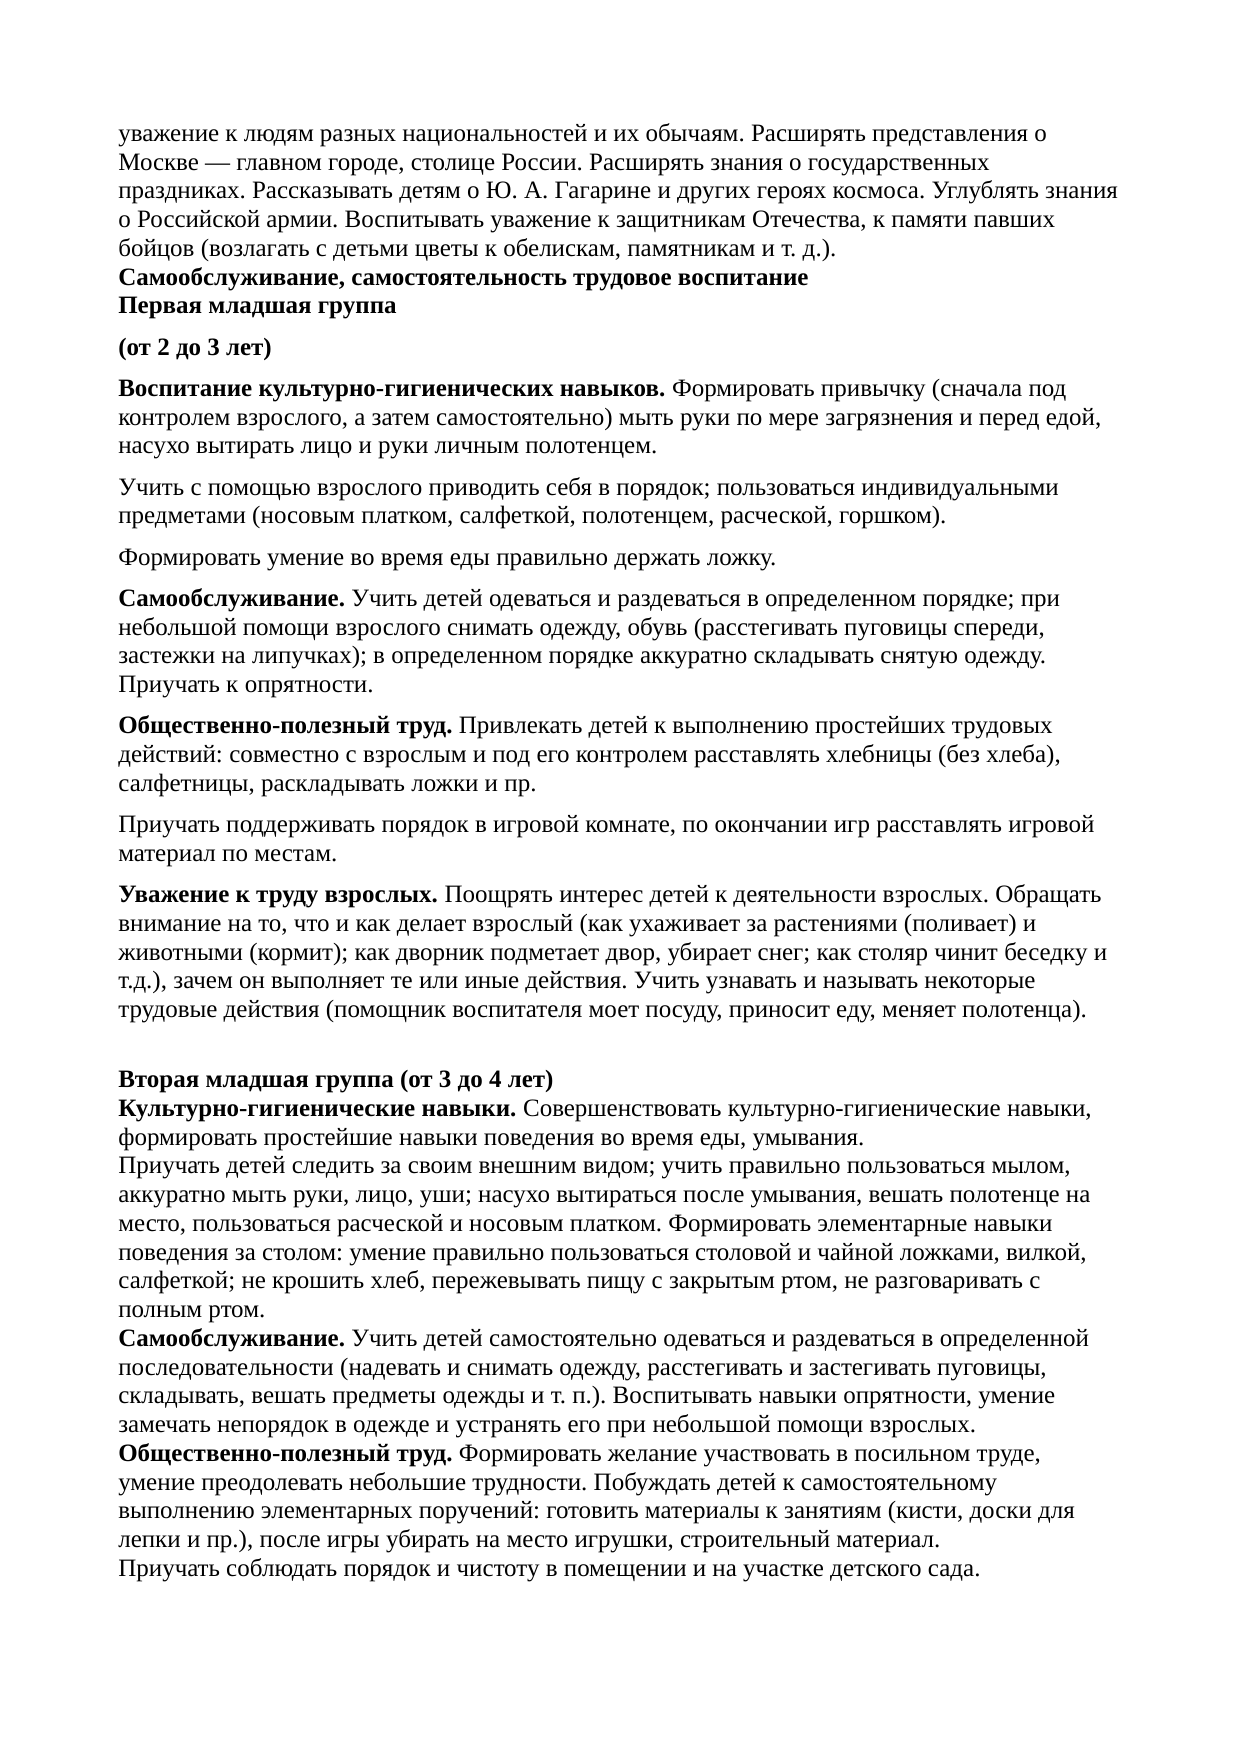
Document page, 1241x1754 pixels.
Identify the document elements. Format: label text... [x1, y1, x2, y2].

text Приучать детей следить за своим внешним видом; учить правильно пользоваться мылом, аккуратно мыть руки, лицо, уши; насухо вытираться после умывания, вешать полотенце на место, пользоваться расческой и носовым платком. Формировать элементарные навыки поведения за столом: умение правильно пользоваться столовой и чайной ложками, вилкой, салфеткой; не крошить хлеб, пережевывать пищу с закрытым ртом, не разговаривать с полным ртом. [118, 1151, 1122, 1323]
text Общественно-полезный труд. Формировать желание участвовать в посильном труде, умение преодолевать небольшие трудности. Побуждать детей к самостоятельному выполнению элементарных поручений: готовить материалы к занятиям (кисти, доски для лепки и пр.), после игры убирать на место игрушки, строительный материал. [118, 1438, 1122, 1553]
text уважение к людям разных национальностей и их обычаям. Расширять представления о Москве — главном городе, столице России. Расширять знания о государственных праздниках. Рассказывать детям о Ю. А. Гагарине и других героях космоса. Углублять знания о Российской армии. Воспитывать уважение к защитникам Отечества, к памяти павших бойцов (возлагать с детьми цветы к обелискам, памятникам и т. д.). [118, 118, 1122, 262]
text Приучать поддерживать порядок в игровой комнате, по окончании игр расставлять игровой материал по местам. [118, 809, 1122, 867]
text Общественно-полезный труд. Привлекать детей к выполнению простейших трудовых действий: совместно с взрослым и под его контролем расставлять хлебницы (без хлеба), салфетницы, раскладывать ложки и пр. [118, 711, 1122, 797]
text Формировать умение во время еды правильно держать ложку. [118, 542, 1122, 571]
text Самообслуживание. Учить детей одеваться и раздеваться в определенном порядке; при небольшой помощи взрослого снимать одежду, обувь (расстегивать пуговицы спереди, застежки на липучках); в определенном порядке аккуратно складывать снятую одежду. Приучать к опрятности. [118, 583, 1122, 698]
text Вторая младшая группа (от 3 до 4 лет) [118, 1064, 1122, 1093]
text Самообслуживание, самостоятельность трудовое воспитание [118, 262, 1122, 291]
text Учить с помощью взрослого приводить себя в порядок; пользоваться индивидуальными предметами (носовым платком, салфеткой, полотенцем, расческой, горшком). [118, 472, 1122, 529]
text Самообслуживание. Учить детей самостоятельно одеваться и раздеваться в определенной последовательности (надевать и снимать одежду, расстегивать и застегивать пуговицы, складывать, вешать предметы одежды и т. п.). Воспитывать навыки опрятности, умение замечать непорядок в одежде и устранять его при небольшой помощи взрослых. [118, 1323, 1122, 1438]
text Воспитание культурно-гигиенических навыков. Формировать привычку (сначала под контролем взрослого, а затем самостоятельно) мыть руки по мере загрязнения и перед едой, насухо вытирать лицо и руки личным полотенцем. [118, 373, 1122, 459]
text Приучать соблюдать порядок и чистоту в помещении и на участке детского сада. [118, 1553, 1122, 1582]
text Культурно-гигиенические навыки. Совершенствовать культурно-гигиенические навыки, формировать простейшие навыки поведения во время еды, умывания. [118, 1093, 1122, 1151]
text Уважение к труду взрослых. Поощрять интерес детей к деятельности взрослых. Обращать внимание на то, что и как делает взрослый (как ухаживает за растениями (поливает) и животными (кормит); как дворник подметает двор, убирает снег; как столяр чинит беседку и т.д.), зачем он выполняет те или иные действия. Учить узнавать и называть некоторые трудовые действия (помощник воспитателя моет посуду, приносит еду, меняет полотенца). [118, 879, 1122, 1023]
text (от 2 до 3 лет) [118, 332, 1122, 361]
text Первая младшая группа [118, 291, 1122, 319]
